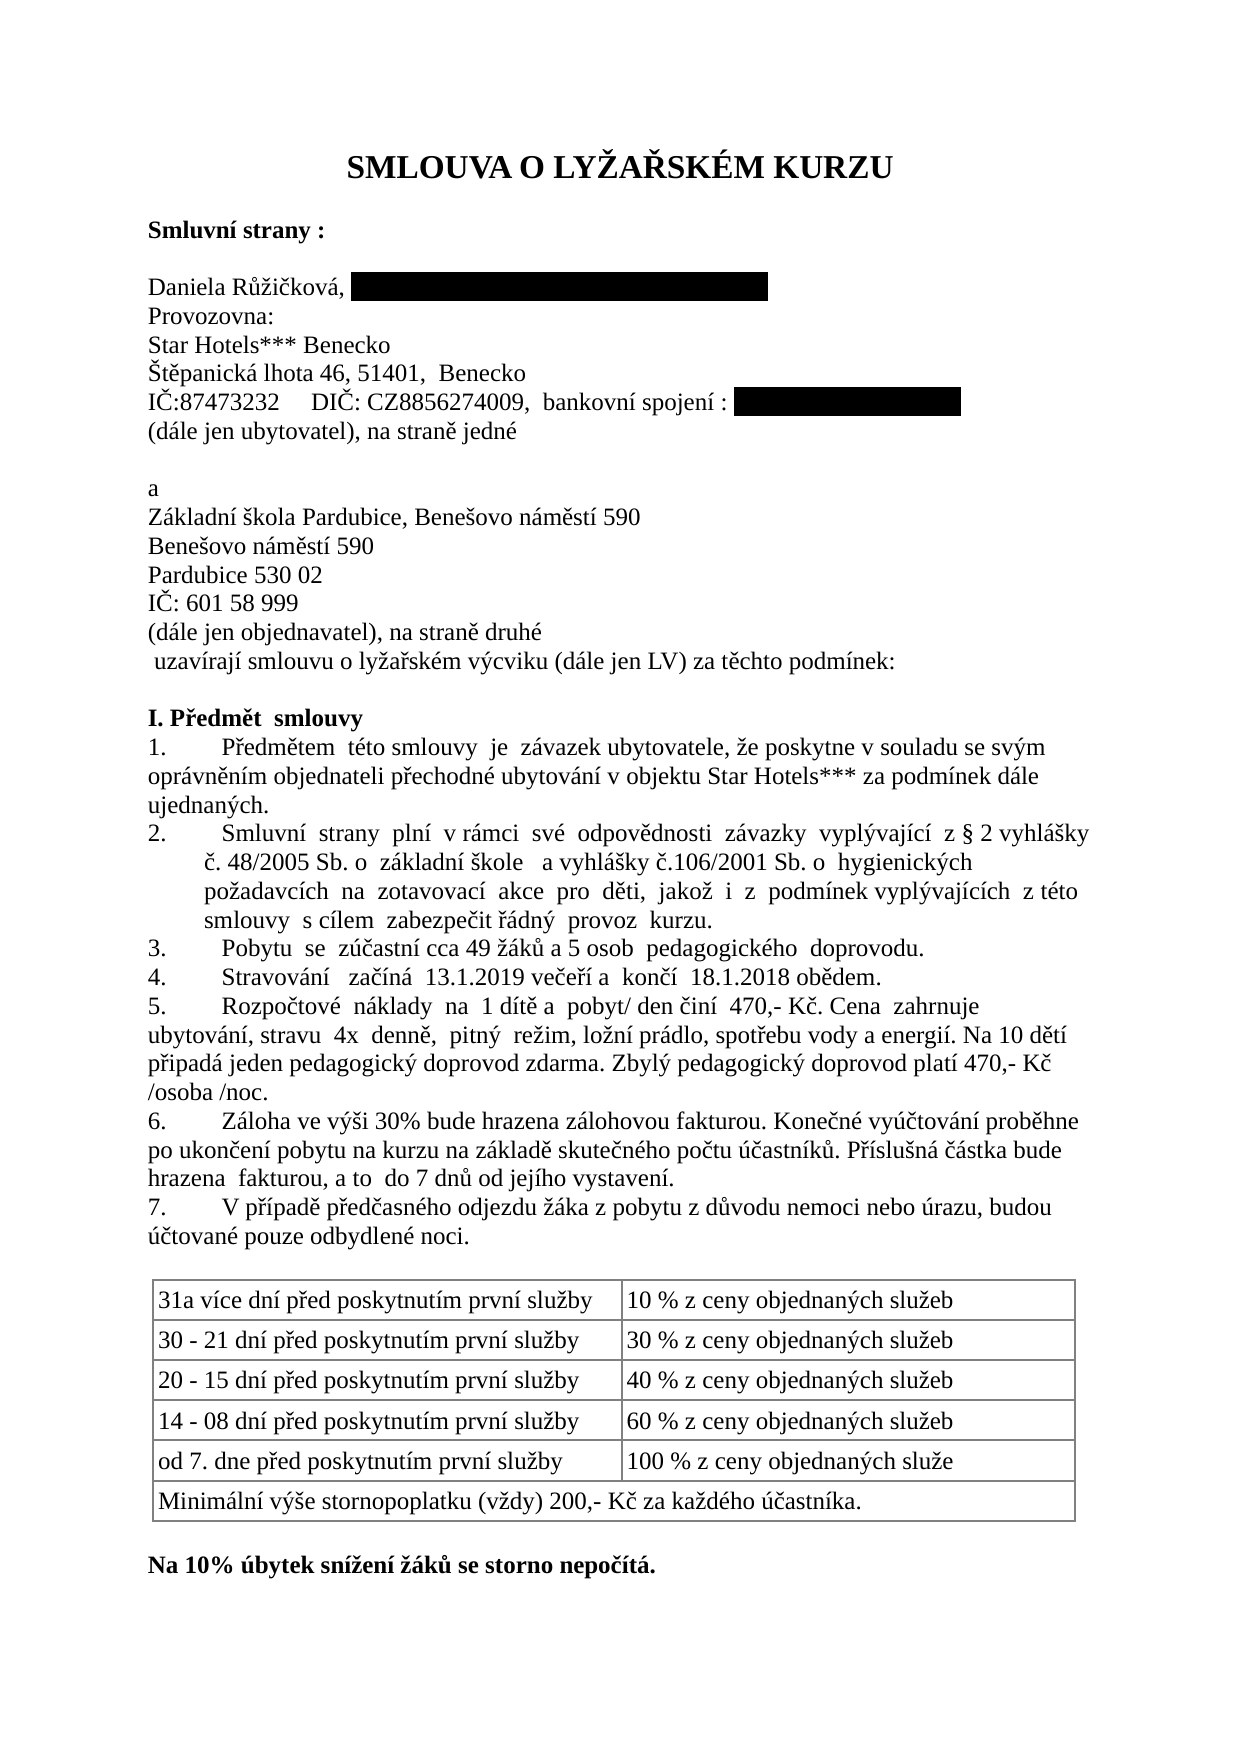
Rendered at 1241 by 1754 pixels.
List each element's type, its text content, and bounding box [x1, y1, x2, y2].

text Star Hotels*** Benecko [148, 330, 1093, 358]
text Provozovna: [148, 301, 1093, 330]
text Štěpanická lhota 46, 51401, Benecko [148, 358, 1093, 387]
text Daniela Růžičková, Křížlice 58, Jestřabí v Krkonoších 514 01 [148, 272, 1093, 301]
text (dále jen objednavatel), na straně druhé [148, 617, 1093, 646]
text (dále jen ubytovatel), na straně jedné [148, 416, 1093, 445]
table_cell 14 - 08 dní před poskytnutím první služby [154, 1401, 621, 1439]
table_cell 20 - 15 dní před poskytnutím první služby [154, 1361, 621, 1399]
text SMLOUVA O LYŽAŘSKÉM KURZU [148, 148, 1093, 186]
list Pobytu se zúčastní cca 49 žáků a 5 osob pedagogického doprovodu. [148, 933, 1093, 962]
text Smluvní strany : [148, 215, 1093, 243]
list Rozpočtové náklady na 1 dítě a pobyt/ den činí 470,- Kč. Cena zahrnuje ubytování, stravu 4x denně, pitný režim, ložní prádlo, spotřebu vody a energií. Na 10 dětí připadá jeden pedagogický doprovod zdarma. Zbylý pedagogický doprovod platí 470,- Kč /osoba /noc. [148, 991, 1093, 1106]
text uzavírají smlouvu o lyžařském výcviku (dále jen LV) za těchto podmínek: [148, 646, 1093, 675]
text Na 10% úbytek snížení žáků se storno nepočítá. [148, 1551, 1093, 1579]
list Smluvní strany plní v rámci své odpovědnosti závazky vyplývající z § 2 vyhlášky [148, 818, 1093, 847]
table_header 31a více dní před poskytnutím první služby [154, 1281, 621, 1319]
list Předmětem této smlouvy je závazek ubytovatele, že poskytne v souladu se svým oprávněním objednateli přechodné ubytování v objektu Star Hotels*** za podmínek dále ujednaných. [148, 732, 1093, 818]
table_cell 30 - 21 dní před poskytnutím první služby [154, 1321, 621, 1359]
table_cell 40 % z ceny objednaných služeb [623, 1361, 1074, 1399]
text smlouvy s cílem zabezpečit řádný provoz kurzu. [166, 905, 1093, 933]
table_cell Minimální výše stornopoplatku (vždy) 200,- Kč za každého účastníka. [154, 1482, 1074, 1520]
text a [148, 473, 1093, 502]
text Základní škola Pardubice, Benešovo náměstí 590 Benešovo náměstí 590 Pardubice 530 02 [148, 502, 1093, 588]
table_cell 60 % z ceny objednaných služeb [623, 1401, 1074, 1439]
subtitle I. Předmět smlouvy [148, 703, 1093, 732]
table_cell od 7. dne před poskytnutím první služby [154, 1441, 621, 1479]
table_header 10 % z ceny objednaných služeb [623, 1281, 1074, 1319]
list Stravování začíná 13.1.2019 večeří a končí 18.1.2018 obědem. [148, 962, 1093, 991]
table_cell 30 % z ceny objednaných služeb [623, 1321, 1074, 1359]
table_cell 100 % z ceny objednaných služe [623, 1441, 1074, 1479]
text IČ: 601 58 999 [148, 588, 1093, 617]
text požadavcích na zotavovací akce pro děti, jakož i z podmínek vyplývajících z této [166, 876, 1093, 905]
list V případě předčasného odjezdu žáka z pobytu z důvodu nemoci nebo úrazu, budou účtované pouze odbydlené noci. [148, 1192, 1093, 1250]
text IČ:87473232 DIČ: CZ8856274009, bankovní spojení : 107-1937380297/0100 [148, 387, 1093, 416]
list Záloha ve výši 30% bude hrazena zálohovou fakturou. Konečné vyúčtování proběhne po ukončení pobytu na kurzu na základě skutečného počtu účastníků. Příslušná částka bude hrazena fakturou, a to do 7 dnů od jejího vystavení. [148, 1106, 1093, 1192]
text č. 48/2005 Sb. o základní škole a vyhlášky č.106/2001 Sb. o hygienických [166, 847, 1093, 876]
